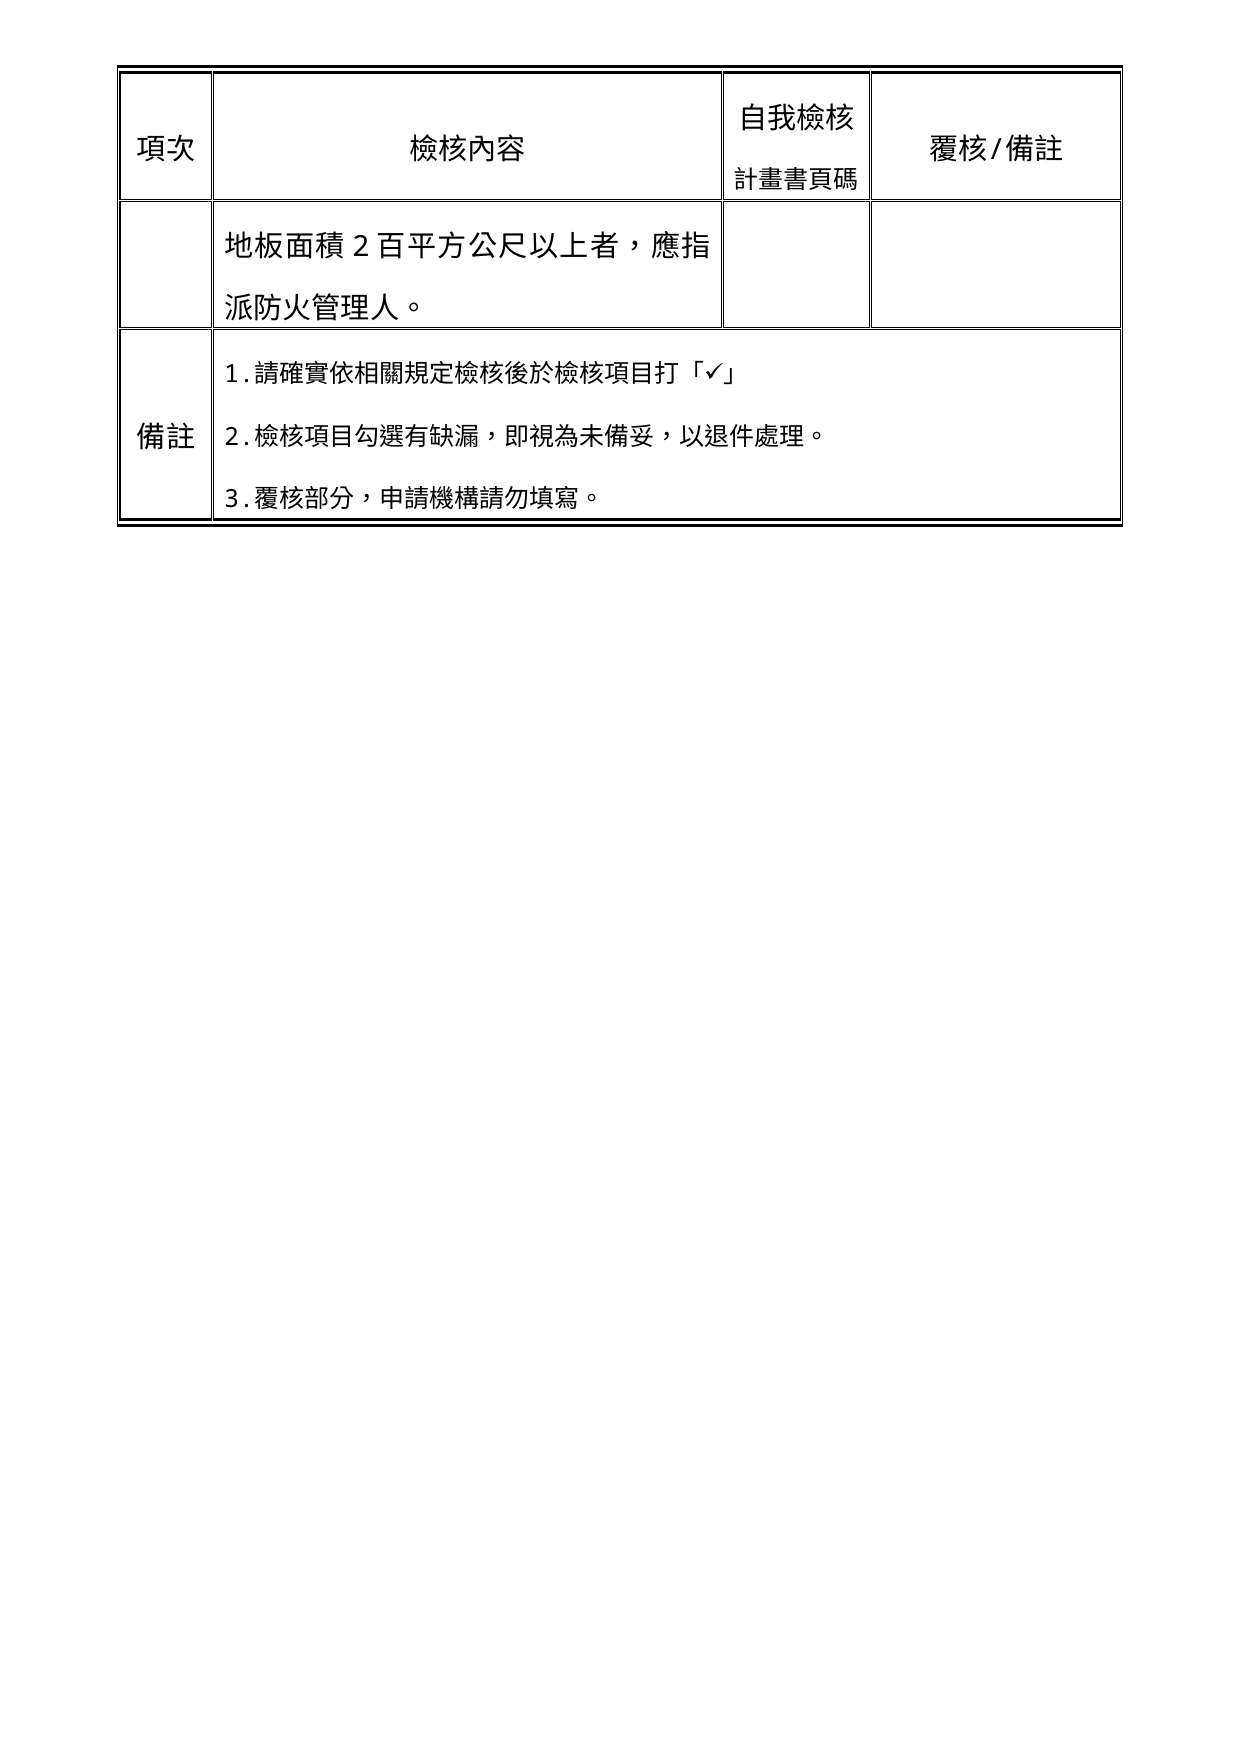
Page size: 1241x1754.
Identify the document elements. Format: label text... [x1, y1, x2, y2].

table_header 覆核/備註 [872, 74, 1120, 199]
table_cell 1.請確實依相關規定檢核後於檢核項目打「」 2.檢核項目勾選有缺漏，即視為未備妥，以退件處理。 3.覆核部分，申請機構請勿填寫。 [214, 330, 1120, 518]
table_cell [724, 202, 869, 327]
table_cell [872, 202, 1120, 327]
table_cell 備註 [121, 330, 211, 518]
table_cell [121, 202, 211, 327]
table_header 自我檢核 計畫書頁碼 [724, 74, 869, 199]
table_header 檢核內容 [214, 74, 721, 199]
table_header 項次 [119, 68, 213, 199]
table_cell 地板面積2百平方公尺以上者，應指派防火管理人。 [214, 202, 721, 327]
